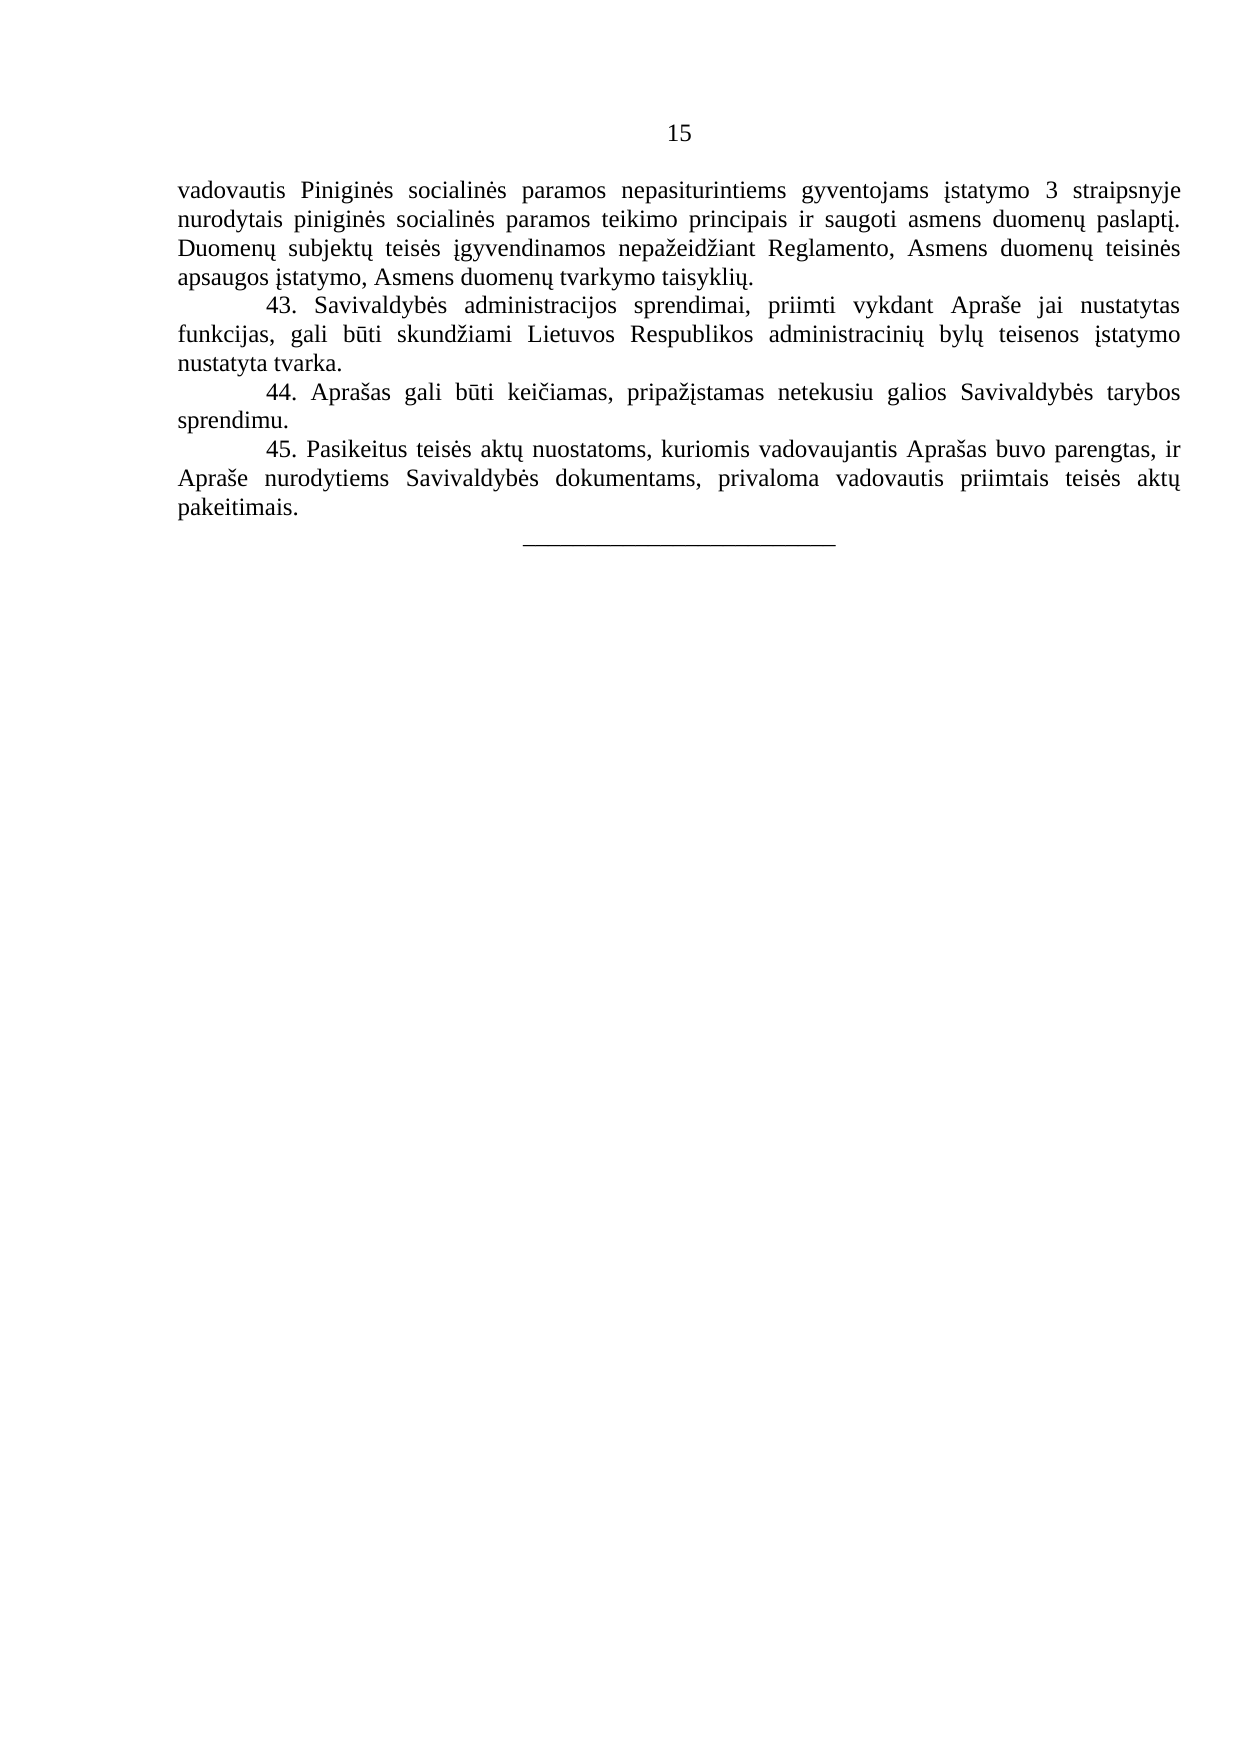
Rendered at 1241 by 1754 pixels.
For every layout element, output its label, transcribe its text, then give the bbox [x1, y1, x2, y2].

text 45. Pasikeitus teisės aktų nuostatoms, kuriomis vadovaujantis Aprašas buvo parengtas, ir Apraše nurodytiems Savivaldybės dokumentams, privaloma vadovautis priimtais teisės aktų pakeitimais. [177, 434, 1181, 521]
text vadovautis Piniginės socialinės paramos nepasiturintiems gyventojams įstatymo 3 straipsnyje nurodytais piniginės socialinės paramos teikimo principais ir saugoti asmens duomenų paslaptį. Duomenų subjektų teisės įgyvendinamos nepažeidžiant Reglamento, Asmens duomenų teisinės apsaugos įstatymo, Asmens duomenų tvarkymo taisyklių. [177, 176, 1181, 291]
text 43. Savivaldybės administracijos sprendimai, priimti vykdant Apraše jai nustatytas funkcijas, gali būti skundžiami Lietuvos Respublikos administracinių bylų teisenos įstatymo nustatyta tvarka. [177, 291, 1181, 377]
text _________________________ [177, 521, 1181, 549]
text 44. Aprašas gali būti keičiamas, pripažįstamas netekusiu galios Savivaldybės tarybos sprendimu. [177, 377, 1181, 434]
